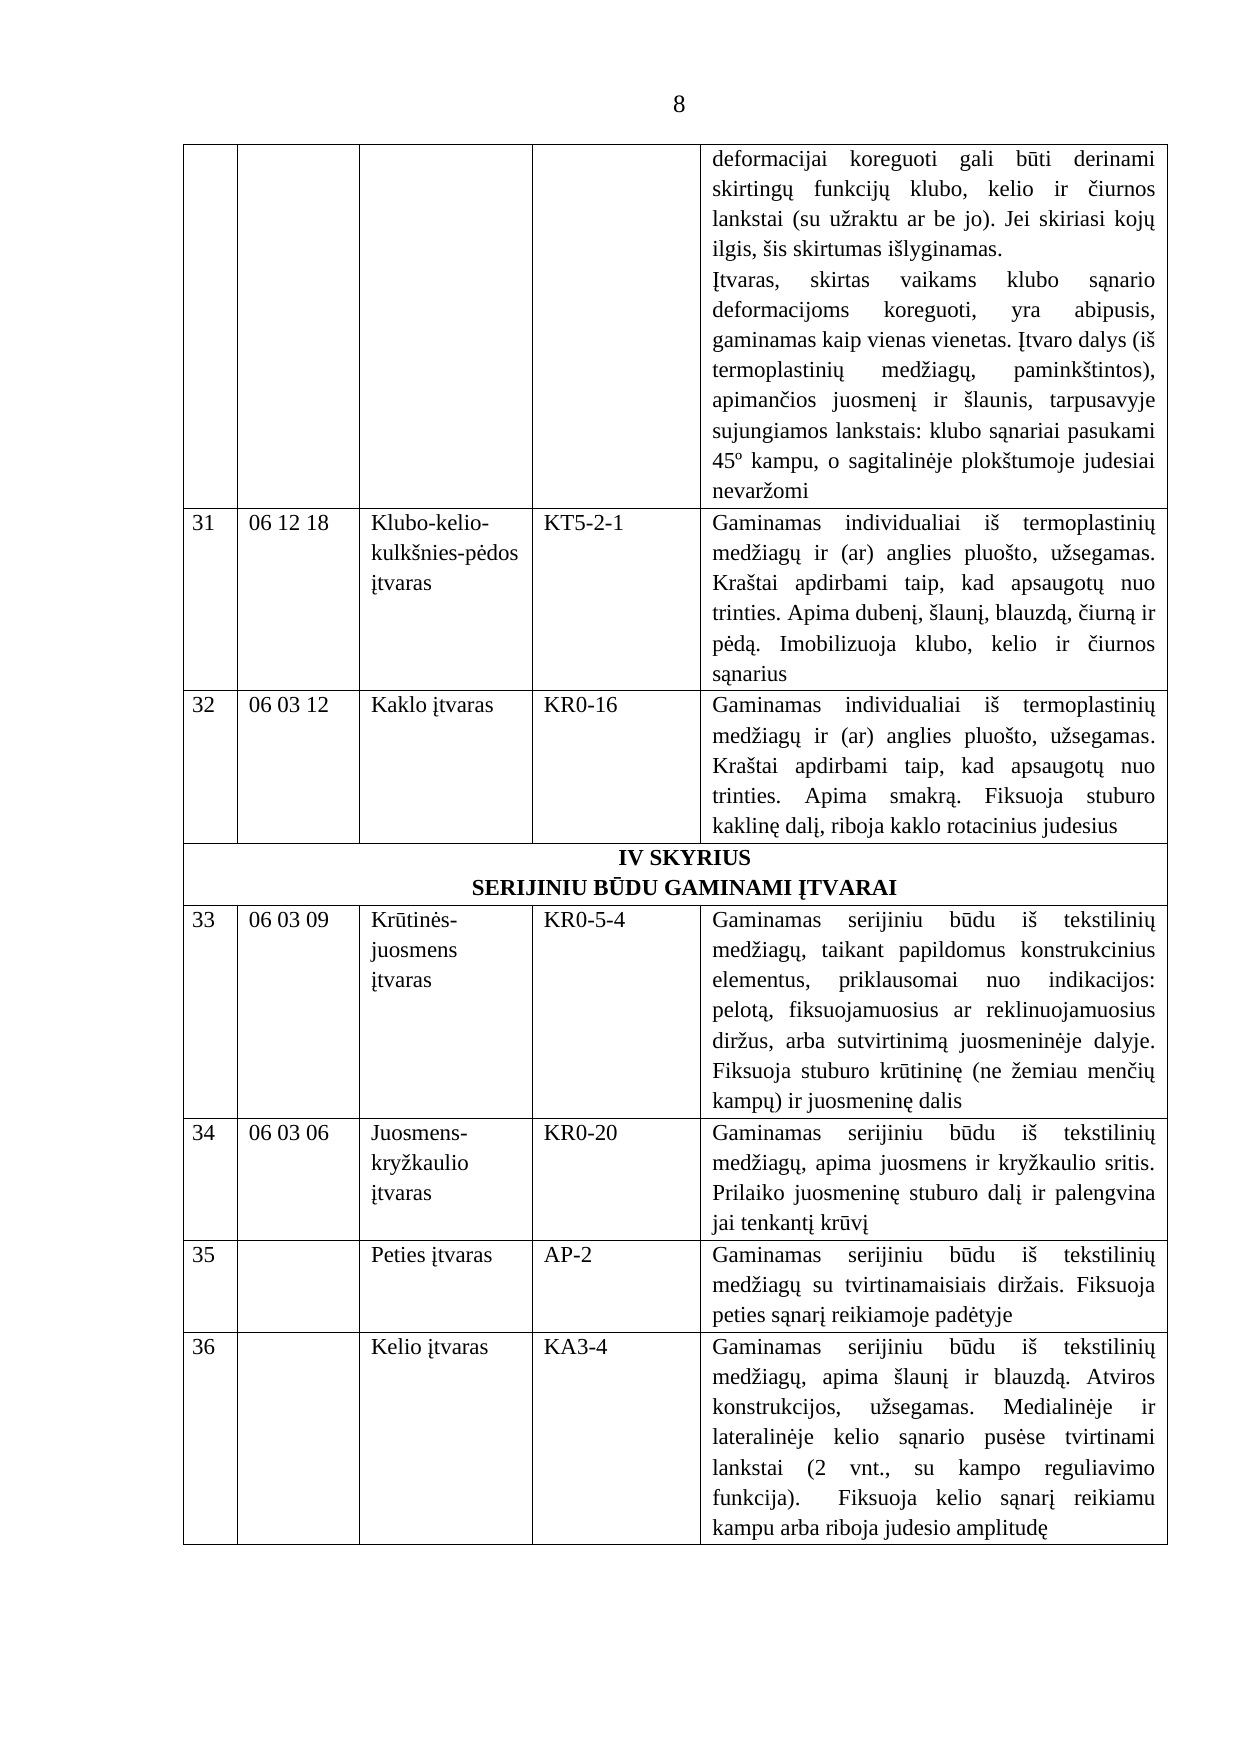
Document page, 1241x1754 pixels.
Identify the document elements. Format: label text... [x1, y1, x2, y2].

table_cell [360, 145, 532, 508]
table_cell KT5-2-1 [533, 509, 700, 690]
table_cell 34 [184, 1119, 237, 1240]
table_cell 31 [184, 509, 237, 690]
table_cell 06 03 06 [238, 1119, 359, 1240]
table_cell IV SKYRIUS SERIJINIU BŪDU GAMINAMI ĮTVARAI [184, 844, 1167, 905]
table_cell 32 [184, 691, 237, 843]
table_cell [184, 145, 237, 508]
table_cell [533, 145, 700, 508]
table_cell 35 [184, 1241, 237, 1332]
table_cell [238, 145, 359, 508]
table_cell 36 [184, 1333, 237, 1544]
table_cell Gaminamas individualiai iš termoplastinių medžiagų ir (ar) anglies pluošto, užsegamas. Kraštai apdirbami taip, kad apsaugotų nuo trinties. Apima dubenį, šlaunį, blauzdą, čiurną ir pėdą. Imobilizuoja klubo, kelio ir čiurnos sąnarius [701, 509, 1167, 690]
table_cell Krūtinės-juosmens įtvaras [360, 906, 532, 1118]
table_cell Kaklo įtvaras [360, 691, 532, 843]
table_cell Gaminamas serijiniu būdu iš tekstilinių medžiagų, taikant papildomus konstrukcinius elementus, priklausomai nuo indikacijos: pelotą, fiksuojamuosius ar reklinuojamuosius diržus, arba sutvirtinimą juosmeninėje dalyje. Fiksuoja stuburo krūtininę (ne žemiau menčių kampų) ir juosmeninę dalis [701, 906, 1167, 1118]
table_cell deformacijai koreguoti gali būti derinami skirtingų funkcijų klubo, kelio ir čiurnos lankstai (su užraktu ar be jo). Jei skiriasi kojų ilgis, šis skirtumas išlyginamas. Įtvaras, skirtas vaikams klubo sąnario deformacijoms koreguoti, yra abipusis, gaminamas kaip vienas vienetas. Įtvaro dalys (iš termoplastinių medžiagų, paminkštintos), apimančios juosmenį ir šlaunis, tarpusavyje sujungiamos lankstais: klubo sąnariai pasukami 45º kampu, o sagitalinėje plokštumoje judesiai nevaržomi [701, 145, 1167, 508]
table_cell 06 03 12 [238, 691, 359, 843]
table_cell Gaminamas individualiai iš termoplastinių medžiagų ir (ar) anglies pluošto, užsegamas. Kraštai apdirbami taip, kad apsaugotų nuo trinties. Apima smakrą. Fiksuoja stuburo kaklinę dalį, riboja kaklo rotacinius judesius [701, 691, 1167, 843]
table_cell Gaminamas serijiniu būdu iš tekstilinių medžiagų, apima juosmens ir kryžkaulio sritis. Prilaiko juosmeninę stuburo dalį ir palengvina jai tenkantį krūvį [701, 1119, 1167, 1240]
table_cell Gaminamas serijiniu būdu iš tekstilinių medžiagų su tvirtinamaisiais diržais. Fiksuoja peties sąnarį reikiamoje padėtyje [701, 1241, 1167, 1332]
table_cell KR0-20 [533, 1119, 700, 1240]
table_cell Juosmens-kryžkaulio įtvaras [360, 1119, 532, 1240]
table_cell Gaminamas serijiniu būdu iš tekstilinių medžiagų, apima šlaunį ir blauzdą. Atviros konstrukcijos, užsegamas. Medialinėje ir lateralinėje kelio sąnario pusėse tvirtinami lankstai (2 vnt., su kampo reguliavimo funkcija). Fiksuoja kelio sąnarį reikiamu kampu arba riboja judesio amplitudę [701, 1333, 1167, 1544]
table_cell 06 12 18 [238, 509, 359, 690]
table_cell KA3-4 [533, 1333, 700, 1544]
table_cell KR0-16 [533, 691, 700, 843]
table_cell 06 03 09 [238, 906, 359, 1118]
table_cell [238, 1333, 359, 1544]
table_cell 33 [184, 906, 237, 1118]
table_cell Peties įtvaras [360, 1241, 532, 1332]
table_cell Kelio įtvaras [360, 1333, 532, 1544]
table_cell [238, 1241, 359, 1332]
table_cell Klubo-kelio-kulkšnies-pėdos įtvaras [360, 509, 532, 690]
table_cell KR0-5-4 [533, 906, 700, 1118]
table_cell AP-2 [533, 1241, 700, 1332]
